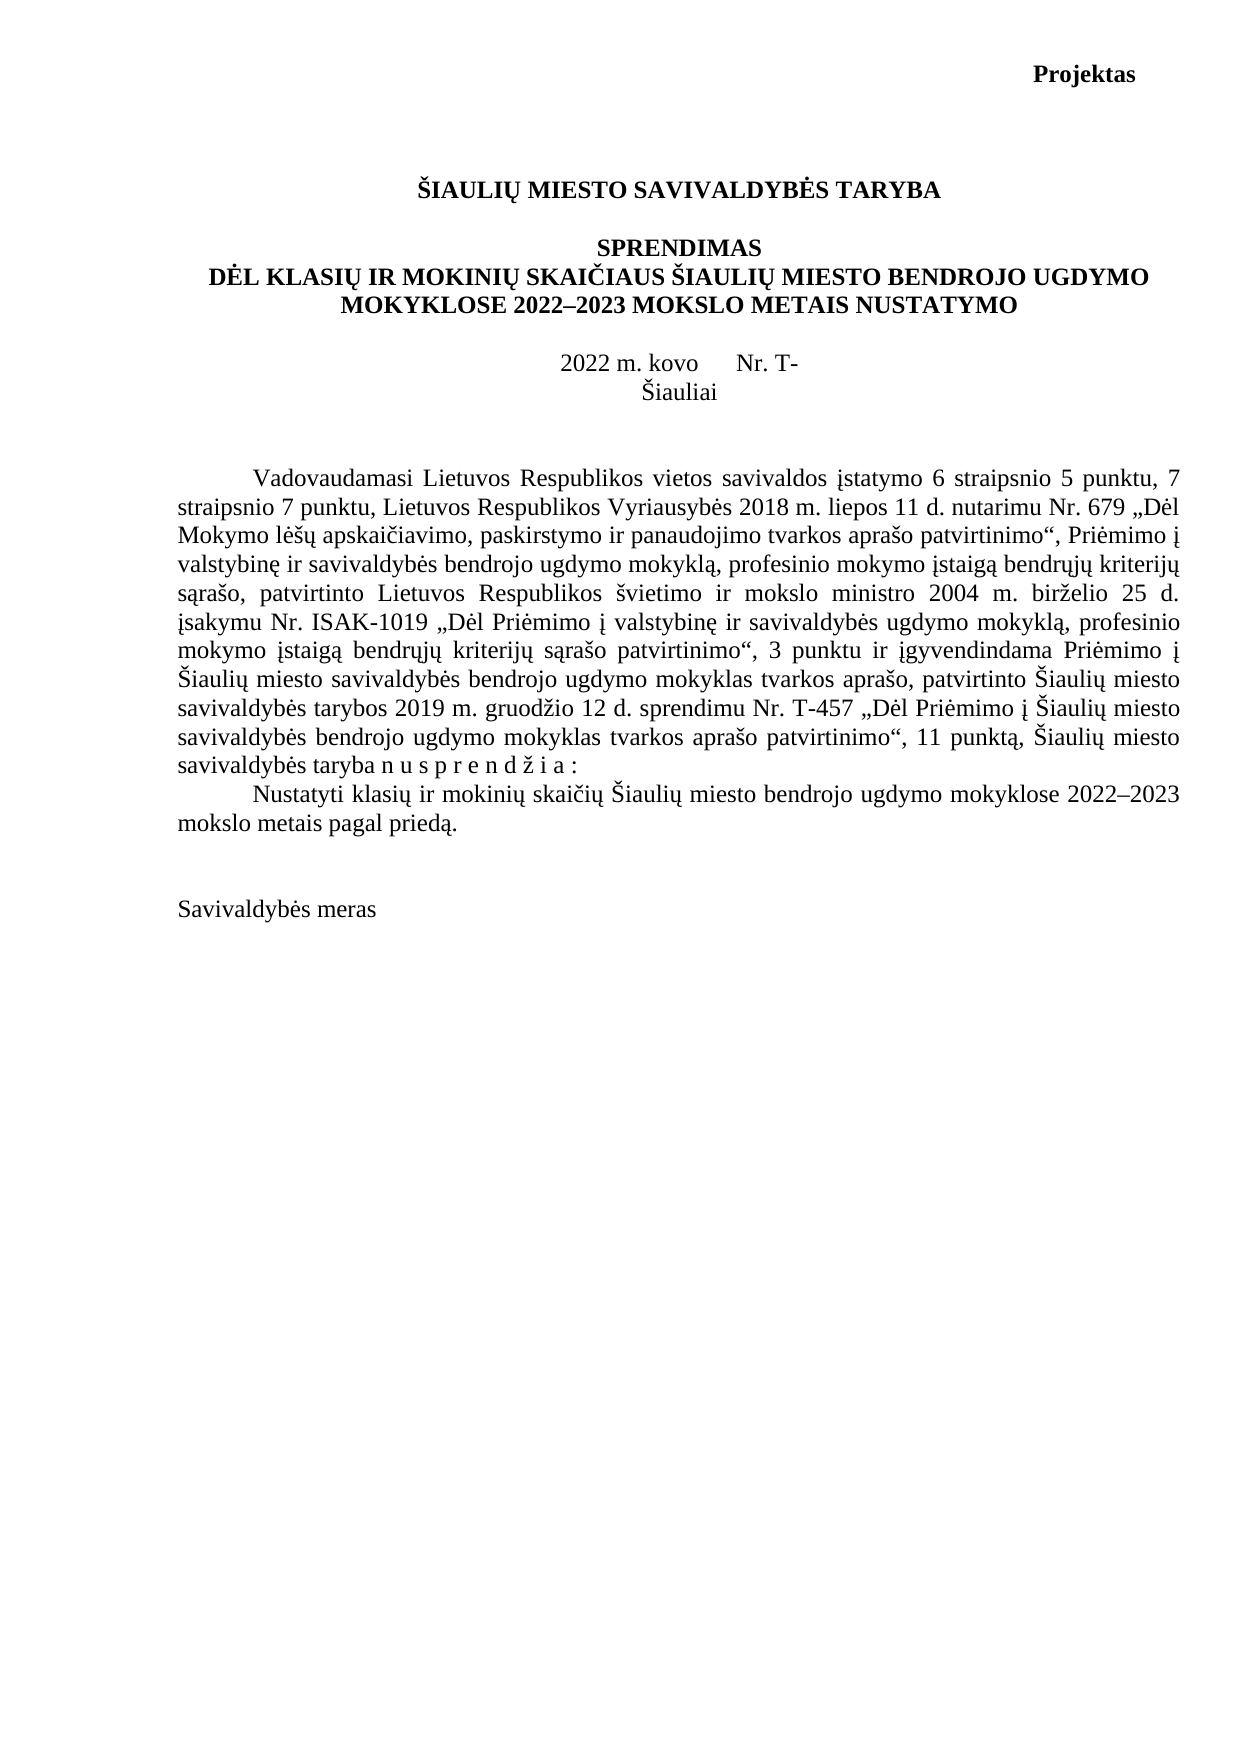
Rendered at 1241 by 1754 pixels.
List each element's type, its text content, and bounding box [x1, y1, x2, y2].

text Savivaldybės meras [177, 894, 1181, 923]
text Vadovaudamasi Lietuvos Respublikos vietos savivaldos įstatymo 6 straipsnio 5 punktu, 7 straipsnio 7 punktu, Lietuvos Respublikos Vyriausybės 2018 m. liepos 11 d. nutarimu Nr. 679 „Dėl Mokymo lėšų apskaičiavimo, paskirstymo ir panaudojimo tvarkos aprašo patvirtinimo“, Priėmimo į valstybinę ir savivaldybės bendrojo ugdymo mokyklą, profesinio mokymo įstaigą bendrųjų kriterijų sąrašo, patvirtinto Lietuvos Respublikos švietimo ir mokslo ministro 2004 m. birželio 25 d. įsakymu Nr. ISAK-1019 „Dėl Priėmimo į valstybinę ir savivaldybės ugdymo mokyklą, profesinio mokymo įstaigą bendrųjų kriterijų sąrašo patvirtinimo“, 3 punktu ir įgyvendindama Priėmimo į Šiaulių miesto savivaldybės bendrojo ugdymo mokyklas tvarkos aprašo, patvirtinto Šiaulių miesto savivaldybės tarybos 2019 m. gruodžio 12 d. sprendimu Nr. T-457 „Dėl Priėmimo į Šiaulių miesto savivaldybės bendrojo ugdymo mokyklas tvarkos aprašo patvirtinimo“, 11 punktą, Šiaulių miesto savivaldybės taryba nusprendžia: [177, 463, 1181, 779]
text dĖL klasių ir mokinių skaičiaus ŠIAULIŲ MIESTO bendrojo ugdymo mokykloSE 2022–2023 mokslo metais nustatymo [177, 262, 1181, 319]
text Nustatyti klasių ir mokinių skaičių Šiaulių miesto bendrojo ugdymo mokyklose 2022–2023 mokslo metais pagal priedą. [177, 779, 1181, 837]
text SPRENDIMAS [177, 233, 1181, 262]
text Šiauliai [177, 377, 1181, 406]
text 2022 m. kovo Nr. T- [177, 348, 1181, 377]
text ŠIAULIŲ MIESTO SAVIVALDYBĖS TARYBA [177, 176, 1181, 204]
